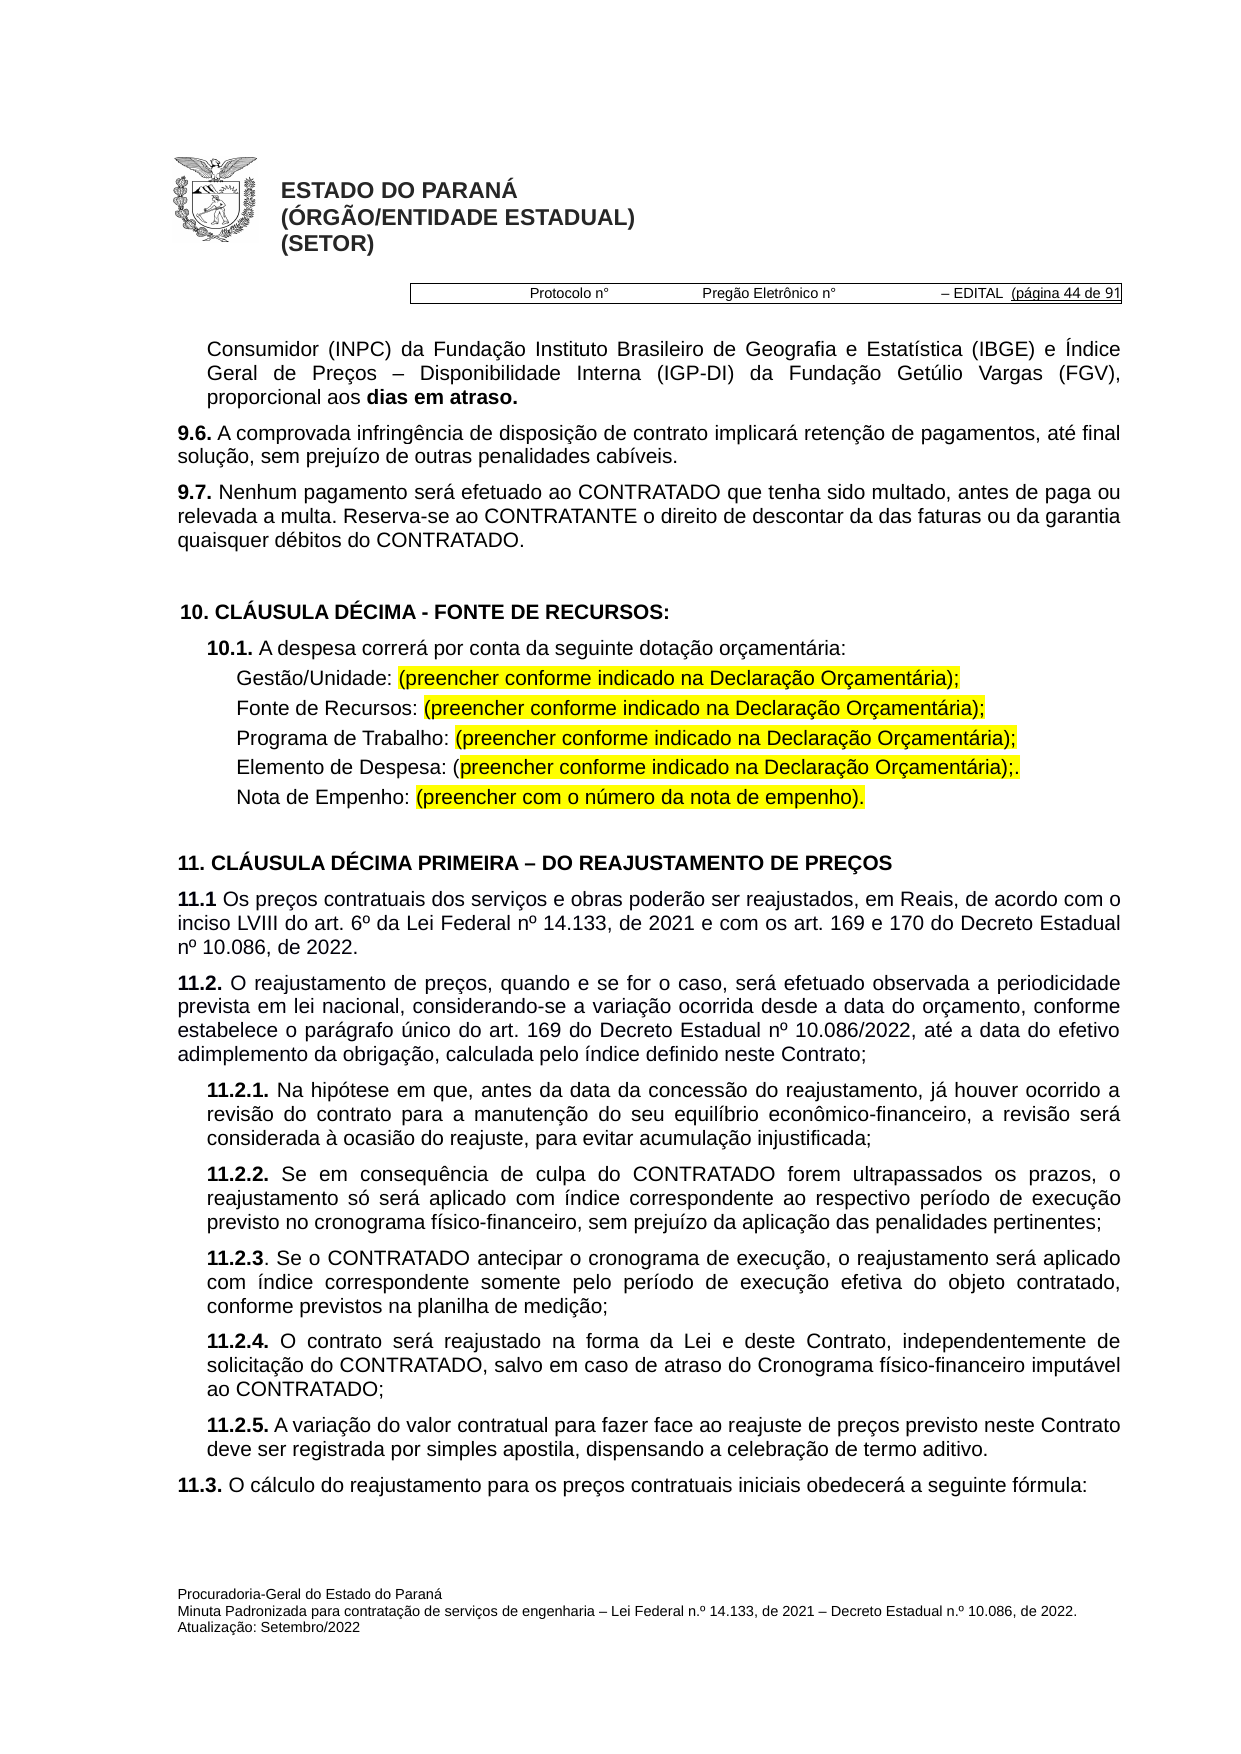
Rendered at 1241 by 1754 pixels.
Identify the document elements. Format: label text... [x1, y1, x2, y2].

text 9.6. A comprovada infringência de disposição de contrato implicará retenção de pagamentos, até final solução, sem prejuízo de outras penalidades cabíveis. [177, 420, 1122, 468]
text Fonte de Recursos: (preencher conforme indicado na Declaração Orçamentária); [236, 695, 1122, 719]
text 10.1. A despesa correrá por conta da seguinte dotação orçamentária: [207, 636, 1122, 659]
text 11.2.2. Se em consequência de culpa do CONTRATADO forem ultrapassados os prazos, o reajustamento só será aplicado com índice correspondente ao respectivo período de execução previsto no cronograma físico-financeiro, sem prejuízo da aplicação das penalidades pertinentes; [207, 1162, 1122, 1234]
text 11. CLÁUSULA DÉCIMA PRIMEIRA – DO REAJUSTAMENTO DE PREÇOS [177, 851, 1122, 875]
text 10. CLÁUSULA DÉCIMA - FONTE DE RECURSOS: [180, 600, 1122, 624]
text 11.2.3. Se o CONTRATADO antecipar o cronograma de execução, o reajustamento será aplicado com índice correspondente somente pelo período de execução efetiva do objeto contratado, conforme previstos na planilha de medição; [207, 1246, 1122, 1317]
text 11.2.1. Na hipótese em que, antes da data da concessão do reajustamento, já houver ocorrido a revisão do contrato para a manutenção do seu equilíbrio econômico-financeiro, a revisão será considerada à ocasião do reajuste, para evitar acumulação injustificada; [207, 1078, 1122, 1150]
text 11.2. O reajustamento de preços, quando e se for o caso, será efetuado observada a periodicidade prevista em lei nacional, considerando-se a variação ocorrida desde a data do orçamento, conforme estabelece o parágrafo único do art. 169 do Decreto Estadual nº 10.086/2022, até a data do efetivo adimplemento da obrigação, calculada pelo índice definido neste Contrato; [177, 970, 1122, 1066]
text 9.7. Nenhum pagamento será efetuado ao CONTRATADO que tenha sido multado, antes de paga ou relevada a multa. Reserva-se ao CONTRATANTE o direito de descontar da das faturas ou da garantia quaisquer débitos do CONTRATADO. [177, 480, 1122, 552]
text 11.3. O cálculo do reajustamento para os preços contratuais iniciais obedecerá a seguinte fórmula: [177, 1473, 1122, 1497]
text Nota de Empenho: (preencher com o número da nota de empenho). [236, 785, 1122, 809]
text Gestão/Unidade: (preencher conforme indicado na Declaração Orçamentária); [236, 666, 1122, 689]
picture [172, 156, 259, 243]
text 11.1 Os preços contratuais dos serviços e obras poderão ser reajustados, em Reais, de acordo com o inciso LVIII do art. 6º da Lei Federal nº 14.133, de 2021 e com os art. 169 e 170 do Decreto Estadual nº 10.086, de 2022. [177, 887, 1122, 958]
text Programa de Trabalho: (preencher conforme indicado na Declaração Orçamentária); [236, 725, 1122, 749]
text Elemento de Despesa: (preencher conforme indicado na Declaração Orçamentária);. [236, 755, 1122, 779]
text Consumidor (INPC) da Fundação Instituto Brasileiro de Geografia e Estatística (IBGE) e Índice Geral de Preços – Disponibilidade Interna (IGP-DI) da Fundação Getúlio Vargas (FGV), proporcional aos dias em atraso. [207, 337, 1122, 408]
text 11.2.4. O contrato será reajustado na forma da Lei e deste Contrato, independentemente de solicitação do CONTRATADO, salvo em caso de atraso do Cronograma físico-financeiro imputável ao CONTRATADO; [207, 1329, 1122, 1401]
text 11.2.5. A variação do valor contratual para fazer face ao reajuste de preços previsto neste Contrato deve ser registrada por simples apostila, dispensando a celebração de termo aditivo. [207, 1413, 1122, 1461]
